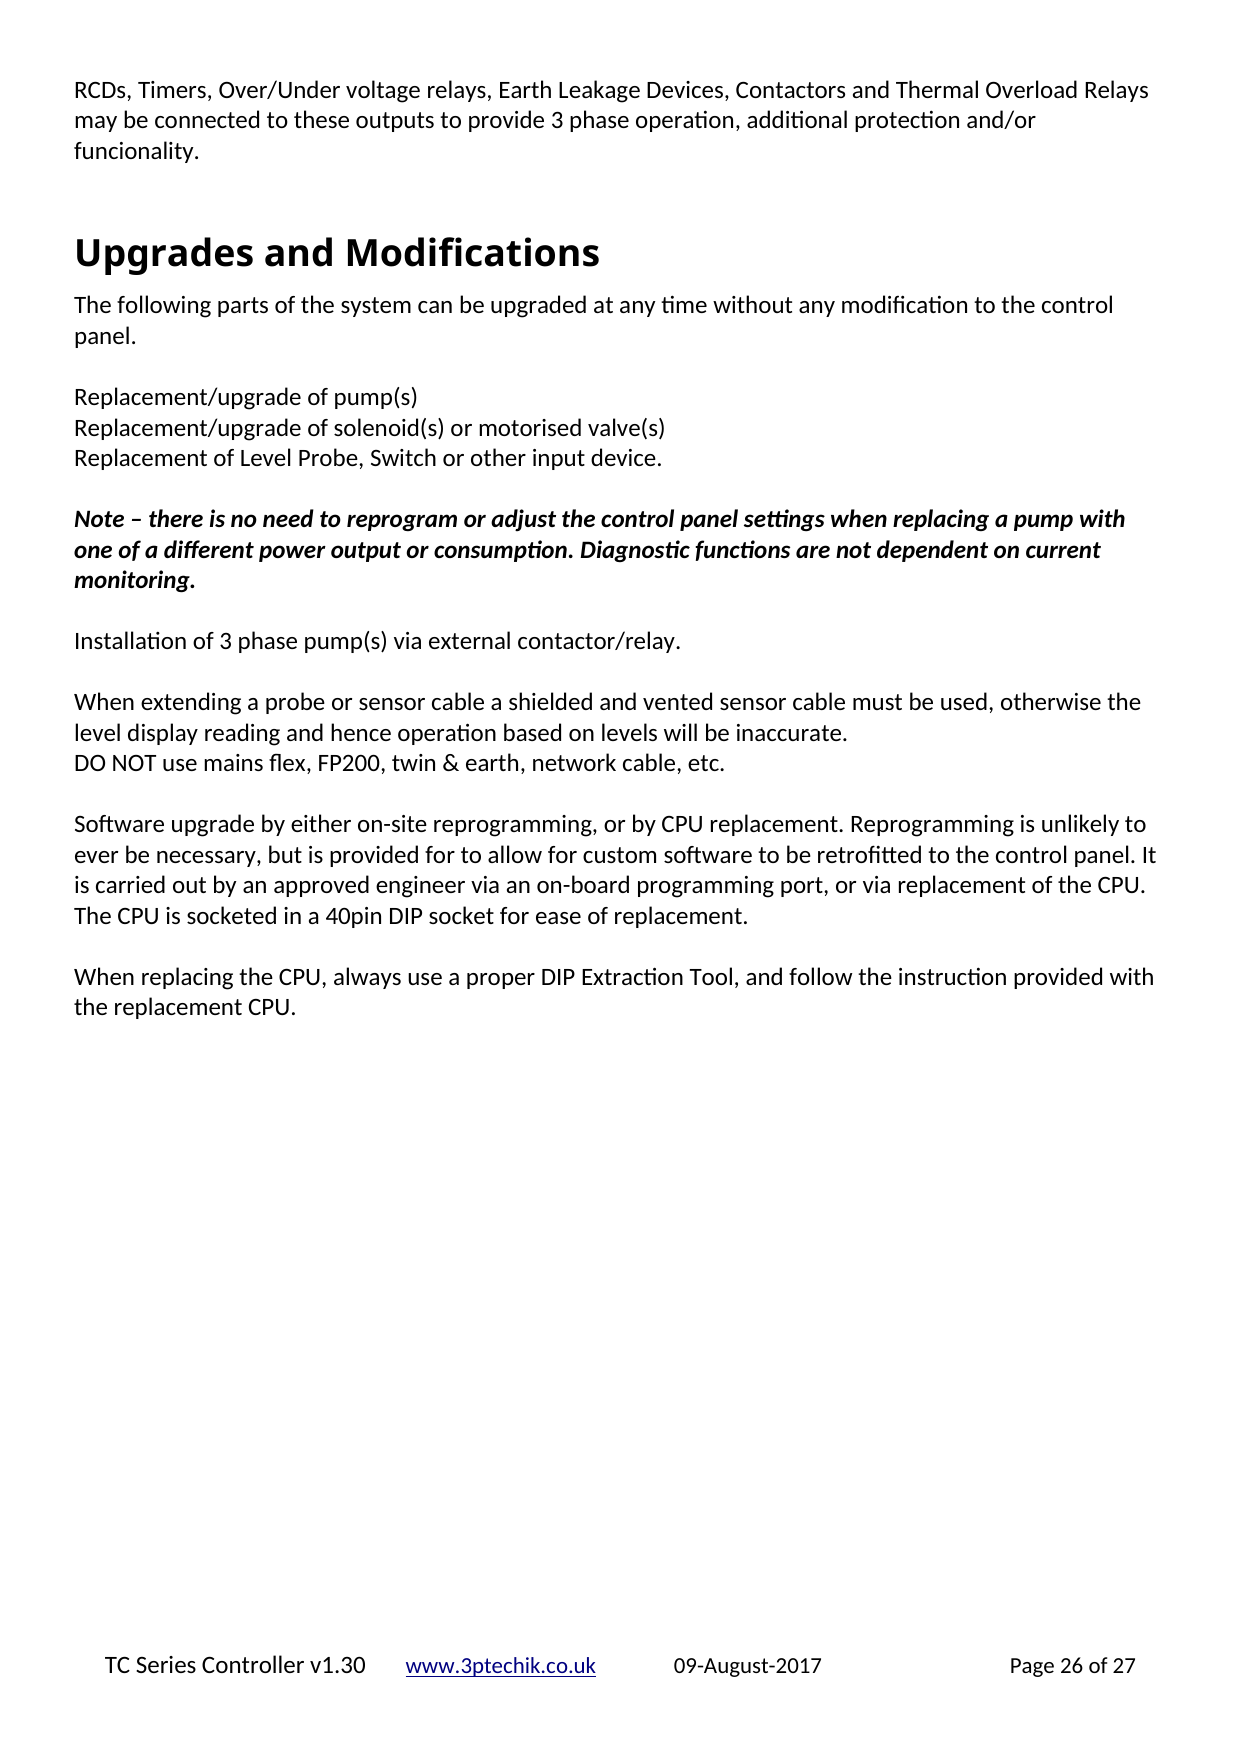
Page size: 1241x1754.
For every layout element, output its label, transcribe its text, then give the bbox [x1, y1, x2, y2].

text RCDs, Timers, Over/Under voltage relays, Earth Leakage Devices, Contactors and Thermal Overload Relays may be connected to these outputs to provide 3 phase operation, additional protection and/or funcionality. [74, 74, 1166, 165]
text Installation of 3 phase pump(s) via external contactor/relay. [74, 625, 1166, 656]
text When extending a probe or sensor cable a shielded and vented sensor cable must be used, otherwise the level display reading and hence operation based on levels will be inaccurate. [74, 686, 1166, 747]
text Replacement/upgrade of solenoid(s) or motorised valve(s) [74, 412, 1166, 442]
text Software upgrade by either on-site reprogramming, or by CPU replacement. Reprogramming is unlikely to ever be necessary, but is provided for to allow for custom software to be retrofitted to the control panel. It is carried out by an approved engineer via an on-board programming port, or via replacement of the CPU. The CPU is socketed in a 40pin DIP socket for ease of replacement. [74, 808, 1166, 931]
text Replacement/upgrade of pump(s) [74, 381, 1166, 412]
text The following parts of the system can be upgraded at any time without any modification to the control panel. [74, 289, 1166, 351]
text When replacing the CPU, always use a proper DIP Extraction Tool, and follow the instruction provided with the replacement CPU. [74, 961, 1166, 1022]
text Note – there is no need to reprogram or adjust the control panel settings when replacing a pump with one of a different power output or consumption. Diagnostic functions are not dependent on current monitoring. [74, 503, 1166, 595]
text DO NOT use mains flex, FP200, twin & earth, network cable, etc. [74, 747, 1166, 778]
text Replacement of Level Probe, Switch or other input device. [74, 442, 1166, 473]
subtitle Upgrades and Modifications [74, 226, 1166, 277]
